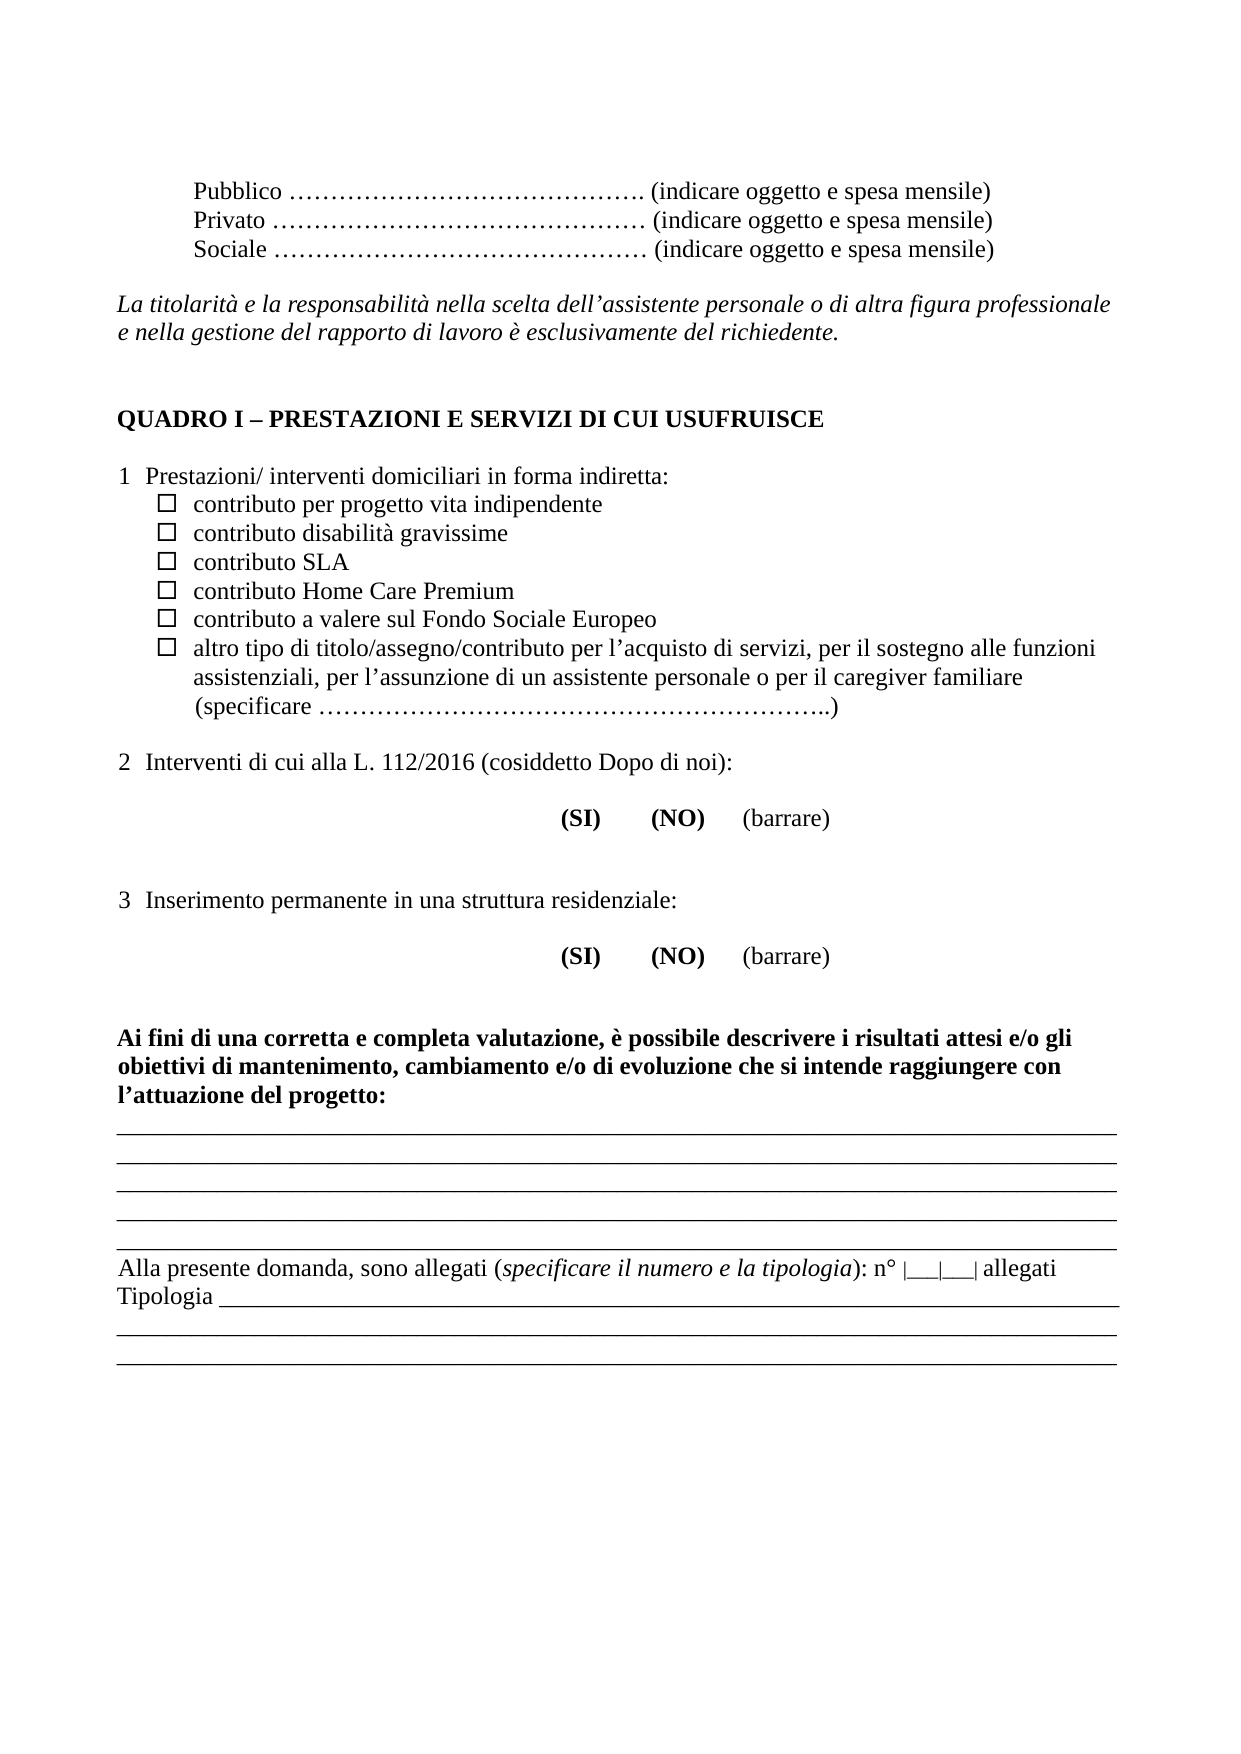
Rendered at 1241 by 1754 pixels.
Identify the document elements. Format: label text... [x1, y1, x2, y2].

text ________________________________________________________________________________ Alla presente domanda, sono allegati (specificare il numero e la tipologia): n° |___|___| allegati [117, 1224, 1122, 1281]
list Interventi di cui alla L. 112/2016 (cosiddetto Dopo di noi): [118, 747, 1122, 776]
list Inserimento permanente in una struttura residenziale: [118, 885, 1122, 913]
text (SI) (NO) (barrare) [268, 941, 1122, 969]
text Pubblico ……………………………………. (indicare oggetto e spesa mensile) [193, 176, 1122, 205]
list contributo per progetto vita indipendente [156, 489, 1122, 518]
text ________________________________________________________________________________ [117, 1109, 1122, 1138]
text ________________________________________________________________________________ [117, 1195, 1122, 1224]
subtitle QUADRO I – PRESTAZIONI E SERVIZI DI CUI USUFRUISCE [117, 404, 1122, 432]
text (SI) (NO) (barrare) [268, 803, 1122, 832]
text ________________________________________________________________________________ [117, 1310, 1122, 1339]
list altro tipo di titolo/assegno/contributo per l’acquisto di servizi, per il sostegno alle funzioni assistenziali, per l’assunzione di un assistente personale o per il caregiver familiare [156, 633, 1122, 691]
text ________________________________________________________________________________ [117, 1138, 1122, 1166]
list contributo Home Care Premium [156, 576, 1122, 604]
list contributo SLA [156, 547, 1122, 576]
text Privato ……………………………………… (indicare oggetto e spesa mensile) [193, 205, 1122, 234]
list contributo disabilità gravissime [156, 518, 1122, 547]
text La titolarità e la responsabilità nella scelta dell’assistente personale o di altra figura professionale e nella gestione del rapporto di lavoro è esclusivamente del richiedente. [117, 290, 1122, 346]
text Ai fini di una corretta e completa valutazione, è possibile descrivere i risultati attesi e/o gli obiettivi di mantenimento, cambiamento e/o di evoluzione che si intende raggiungere con l’attuazione del progetto: [117, 1023, 1122, 1109]
text ________________________________________________________________________________ [117, 1339, 1122, 1368]
list contributo a valere sul Fondo Sociale Europeo [156, 604, 1122, 633]
text ________________________________________________________________________________ [117, 1166, 1122, 1195]
list Prestazioni/ interventi domiciliari in forma indiretta: [118, 461, 1122, 489]
text Tipologia ________________________________________________________________________ [117, 1281, 1122, 1310]
text Sociale ……………………………………… (indicare oggetto e spesa mensile) [193, 234, 1122, 263]
text (specificare ……………………………………………………..) [195, 691, 1122, 719]
